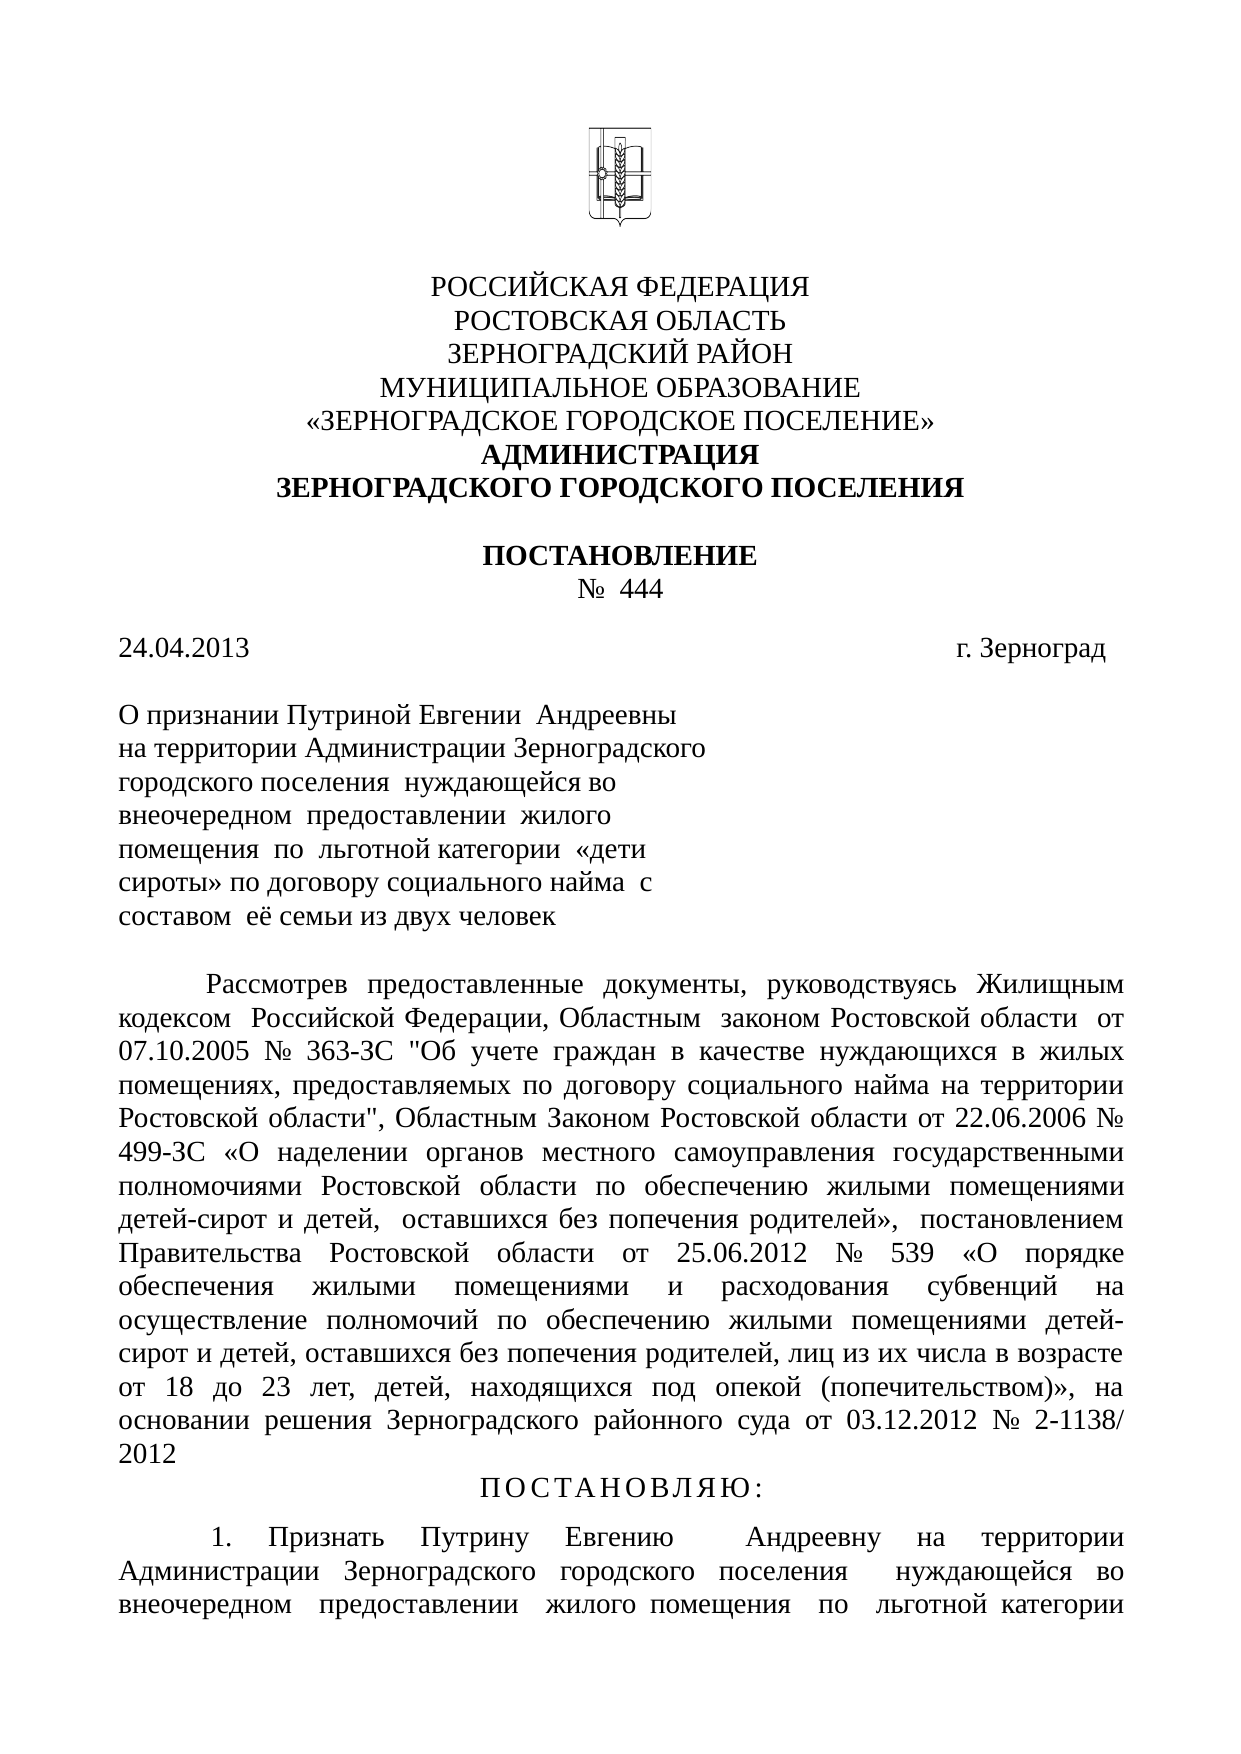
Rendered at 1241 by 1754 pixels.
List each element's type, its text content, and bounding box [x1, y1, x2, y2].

text ПОСТАНОВЛЯЮ: [118, 1470, 1124, 1504]
text № 444 [118, 571, 1122, 605]
text АДМИНИСТРАЦИЯ [118, 437, 1122, 471]
text РОССИЙСКАЯ ФЕДЕРАЦИЯ [118, 269, 1122, 303]
text ЗЕРНОГРАДСКОГО ГОРОДСКОГО ПОСЕЛЕНИЯ [118, 471, 1122, 504]
text Рассмотрев предоставленные документы, руководствуясь Жилищным кодексом Российской Федерации, Областным законом Ростовской области от 07.10.2005 № 363-ЗС "Об учете граждан в качестве нуждающихся в жилых помещениях, предоставляемых по договору социального найма на территории Ростовской области", Областным Законом Ростовской области от 22.06.2006 № 499-ЗС «О наделении органов местного самоуправления государственными полномочиями Ростовской области по обеспечению жилыми помещениями детей-сирот и детей, оставшихся без попечения родителей», постановлением Правительства Ростовской области от 25.06.2012 № 539 «О порядке обеспечения жилыми помещениями и расходования субвенций на осуществление полномочий по обеспечению жилыми помещениями детей-сирот и детей, оставшихся без попечения родителей, лиц из их числа в возрасте от 18 до 23 лет, детей, находящихся под опекой (попечительством)», на основании решения Зерноградского районного суда от 03.12.2012 № 2-1138/ 2012 [118, 966, 1125, 1469]
text О признании Путриной Евгении Андреевны на территории Администрации Зерноградского городского поселения нуждающейся во внеочередном предоставлении жилого помещения по льготной категории «дети сироты» по договору социального найма с составом её семьи из двух человек [118, 663, 709, 932]
text МУНИЦИПАЛЬНОЕ ОБРАЗОВАНИЕ [118, 370, 1122, 403]
text ЗЕРНОГРАДСКИЙ РАЙОН [118, 336, 1122, 370]
text РОСТОВСКАЯ ОБЛАСТЬ [118, 303, 1122, 336]
text ПОСТАНОВЛЕНИЕ [118, 538, 1122, 571]
text «Зерноградское городское поселение» [118, 403, 1122, 437]
text 24.04.2013 г. Зерноград [118, 630, 1122, 663]
text 1. Признать Путрину Евгению Андреевну на территории Администрации Зерноградского городского поселения нуждающейся во внеочередном предоставлении жилого помещения по льготной категории [118, 1519, 1125, 1620]
picture [588, 127, 652, 227]
